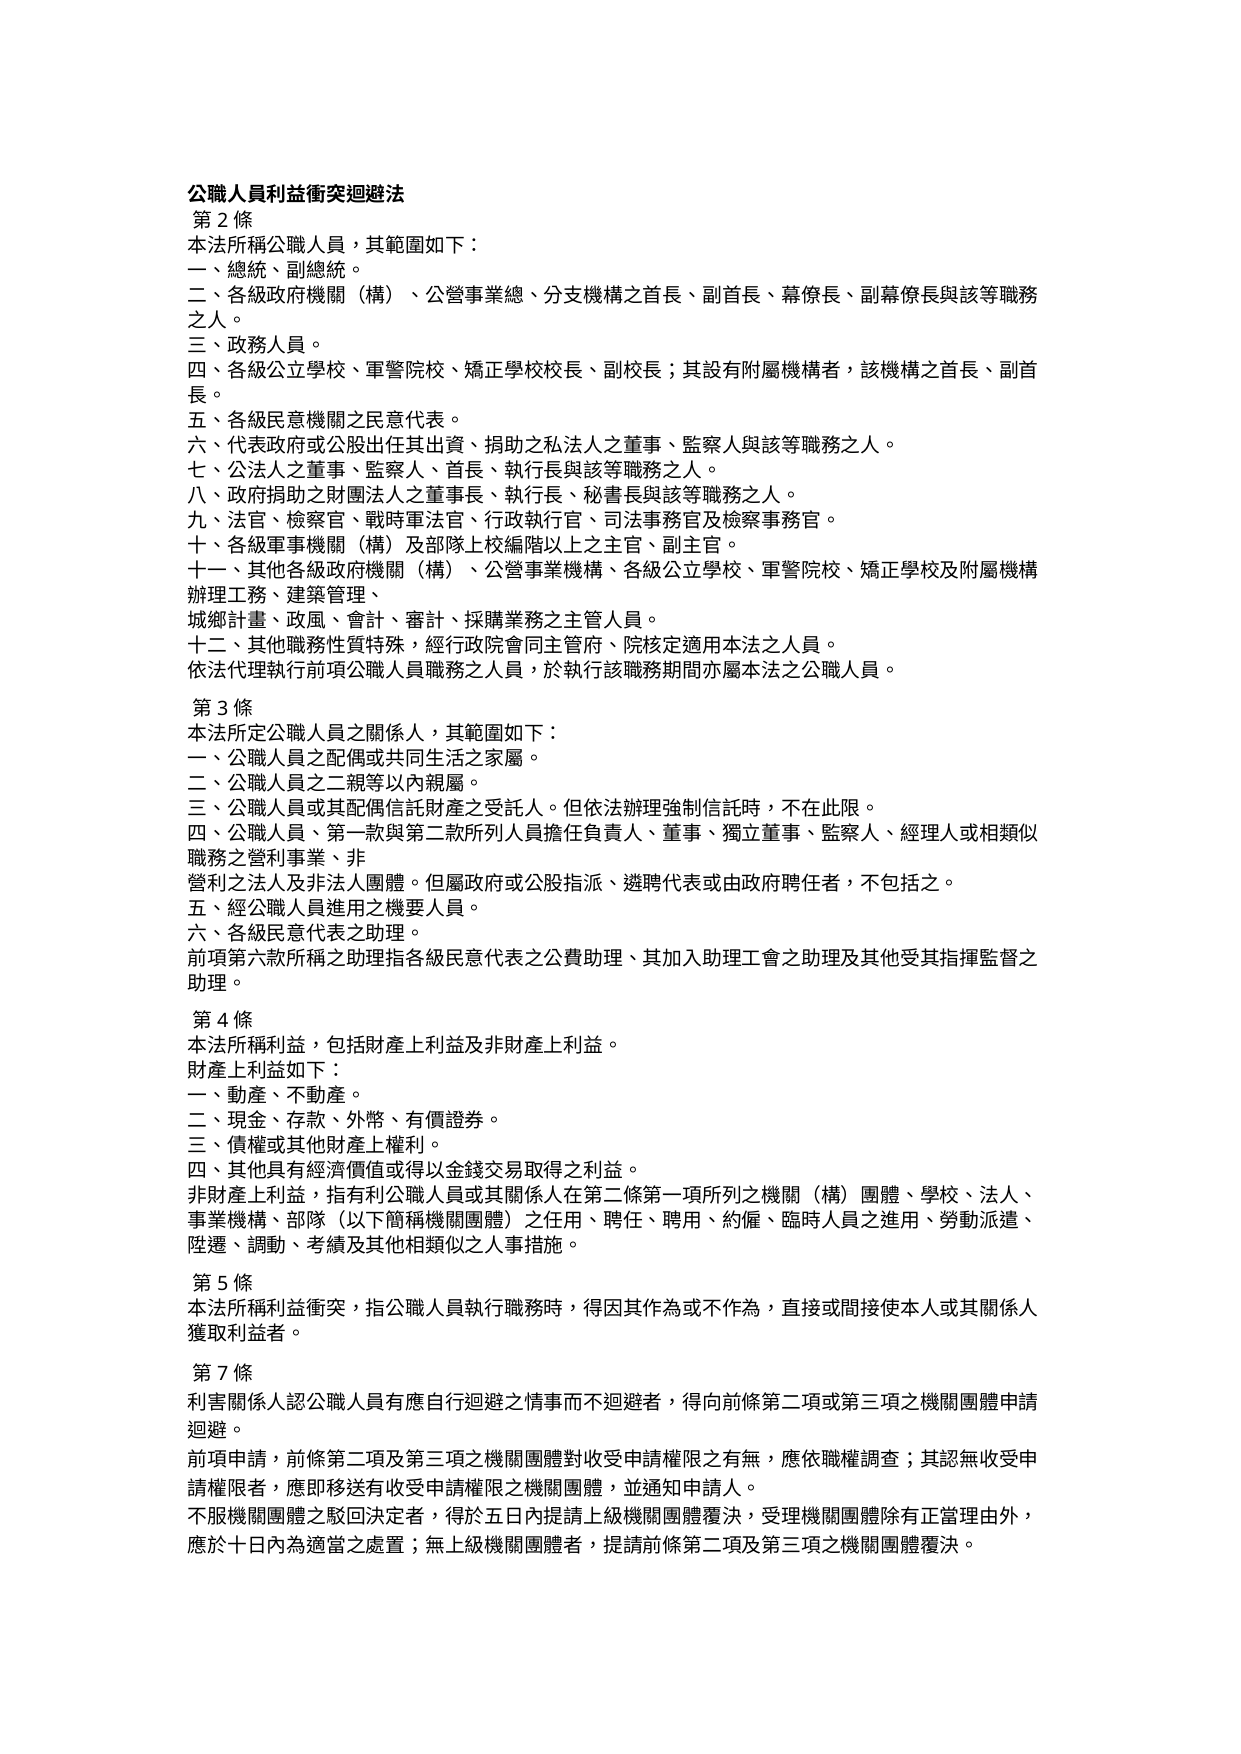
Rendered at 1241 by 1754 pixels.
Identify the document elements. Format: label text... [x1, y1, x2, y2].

text 五、經公職人員進用之機要人員。 [187, 895, 1053, 920]
text 本法所稱利益衝突，指公職人員執行職務時，得因其作為或不作為，直接或間接使本人或其關係人獲取利益者。 [187, 1295, 1053, 1345]
text 一、動產、不動產。 [187, 1082, 1053, 1107]
text 本法所稱利益，包括財產上利益及非財產上利益。 [187, 1032, 1053, 1057]
text 三、債權或其他財產上權利。 [187, 1132, 1053, 1157]
text 二、現金、存款、外幣、有價證券。 [187, 1107, 1053, 1132]
text 城鄉計畫、政風、會計、審計、採購業務之主管人員。 [187, 607, 1053, 632]
text 十一、其他各級政府機關（構）、公營事業機構、各級公立學校、軍警院校、矯正學校及附屬機構辦理工務、建築管理、 [187, 557, 1053, 607]
text 十、各級軍事機關（構）及部隊上校編階以上之主官、副主官。 [187, 532, 1053, 557]
text 九、法官、檢察官、戰時軍法官、行政執行官、司法事務官及檢察事務官。 [187, 507, 1053, 532]
text 非財產上利益，指有利公職人員或其關係人在第二條第一項所列之機關（構）團體、學校、法人、事業機構、部隊（以下簡稱機關團體）之任用、聘任、聘用、約僱、臨時人員之進用、勞動派遣、陞遷、調動、考績及其他相類似之人事措施。 [187, 1182, 1053, 1257]
text 三、政務人員。 [187, 332, 1053, 357]
text 依法代理執行前項公職人員職務之人員，於執行該職務期間亦屬本法之公職人員。 [187, 657, 1053, 682]
text 本法所稱公職人員，其範圍如下： [187, 232, 1053, 257]
text 不服機關團體之駁回決定者，得於五日內提請上級機關團體覆決，受理機關團體除有正當理由外，應於十日內為適當之處置；無上級機關團體者，提請前條第二項及第三項之機關團體覆決。 [187, 1501, 1053, 1558]
text 十二、其他職務性質特殊，經行政院會同主管府、院核定適用本法之人員。 [187, 632, 1053, 657]
text 四、其他具有經濟價值或得以金錢交易取得之利益。 [187, 1157, 1053, 1182]
text 五、各級民意機關之民意代表。 [187, 407, 1053, 432]
text 一、公職人員之配偶或共同生活之家屬。 [187, 745, 1053, 770]
text 七、公法人之董事、監察人、首長、執行長與該等職務之人。 [187, 457, 1053, 482]
text 一、總統、副總統。 [187, 257, 1053, 282]
text 四、各級公立學校、軍警院校、矯正學校校長、副校長；其設有附屬機構者，該機構之首長、副首長。 [187, 357, 1053, 407]
text 第 5 條 [187, 1270, 1053, 1295]
text 第 3 條 [187, 695, 1053, 720]
text 四、公職人員、第一款與第二款所列人員擔任負責人、董事、獨立董事、監察人、經理人或相類似職務之營利事業、非 [187, 820, 1053, 870]
text 六、各級民意代表之助理。 [187, 920, 1053, 945]
text 第 2 條 [187, 207, 1053, 232]
text 財產上利益如下： [187, 1057, 1053, 1082]
text 二、各級政府機關（構）、公營事業總、分支機構之首長、副首長、幕僚長、副幕僚長與該等職務之人。 [187, 282, 1053, 332]
text 公職人員利益衝突迴避法 [187, 150, 1053, 207]
text 前項申請，前條第二項及第三項之機關團體對收受申請權限之有無，應依職權調查；其認無收受申請權限者，應即移送有收受申請權限之機關團體，並通知申請人。 [187, 1443, 1053, 1501]
text 第 4 條 [187, 1007, 1053, 1032]
text 前項第六款所稱之助理指各級民意代表之公費助理、其加入助理工會之助理及其他受其指揮監督之助理。 [187, 945, 1053, 995]
text 本法所定公職人員之關係人，其範圍如下： [187, 720, 1053, 745]
text 六、代表政府或公股出任其出資、捐助之私法人之董事、監察人與該等職務之人。 [187, 432, 1053, 457]
text 八、政府捐助之財團法人之董事長、執行長、秘書長與該等職務之人。 [187, 482, 1053, 507]
text 三、公職人員或其配偶信託財產之受託人。但依法辦理強制信託時，不在此限。 [187, 795, 1053, 820]
text 第 7 條 [187, 1357, 1053, 1386]
text 利害關係人認公職人員有應自行迴避之情事而不迴避者，得向前條第二項或第三項之機關團體申請迴避。 [187, 1386, 1053, 1443]
text 營利之法人及非法人團體。但屬政府或公股指派、遴聘代表或由政府聘任者，不包括之。 [187, 870, 1053, 895]
text 二、公職人員之二親等以內親屬。 [187, 770, 1053, 795]
